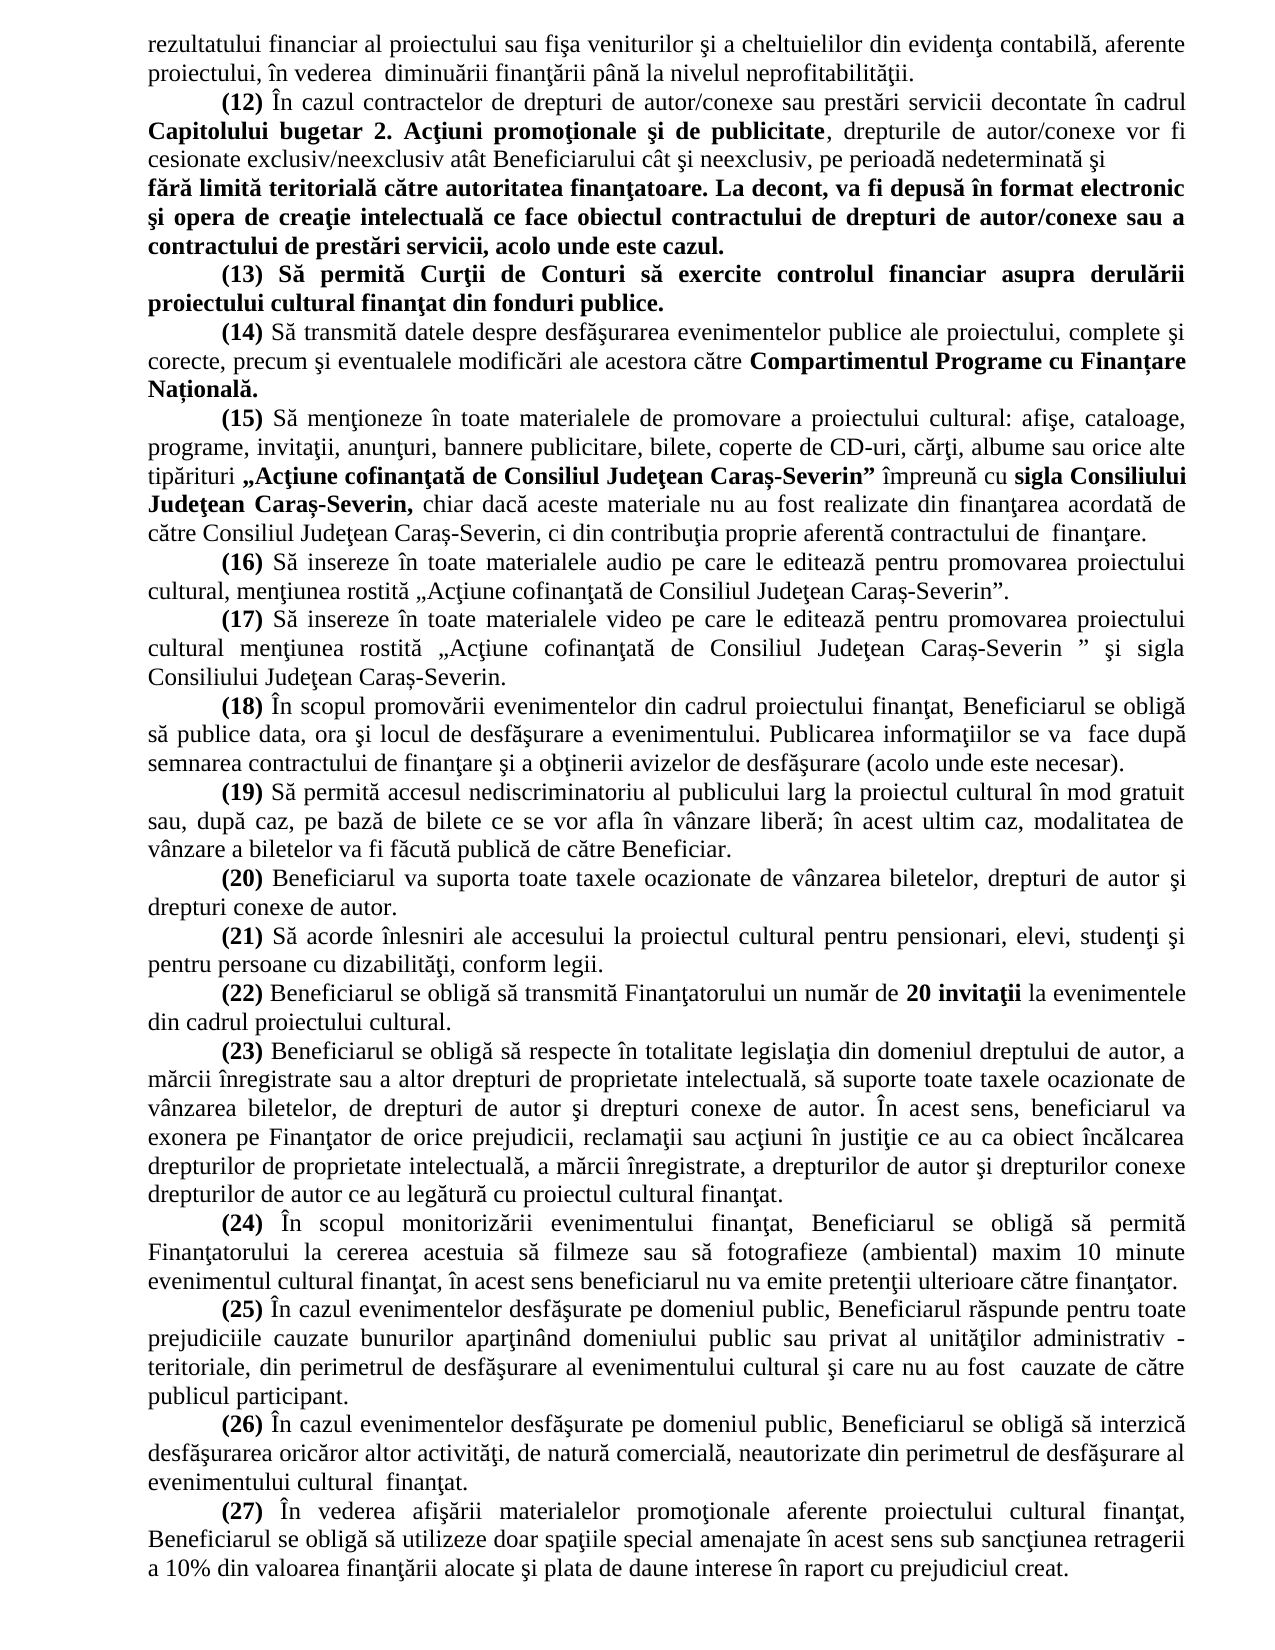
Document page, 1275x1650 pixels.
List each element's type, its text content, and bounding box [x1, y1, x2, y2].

text (22) Beneficiarul se obligă să transmită Finanţatorului un număr de 20 invitaţii la evenimentele din cadrul proiectului cultural. [148, 978, 1186, 1036]
text (12) În cazul contractelor de drepturi de autor/conexe sau prestări servicii decontate în cadrul Capitolului bugetar 2. Acţiuni promoţionale şi de publicitate, drepturile de autor/conexe vor fi cesionate exclusiv/neexclusiv atât Beneficiarului cât şi neexclusiv, pe perioadă nedeterminată şi [148, 87, 1186, 173]
text (23) Beneficiarul se obligă să respecte în totalitate legislaţia din domeniul dreptului de autor, a mărcii înregistrate sau a altor drepturi de proprietate intelectuală, să suporte toate taxele ocazionate de vânzarea biletelor, de drepturi de autor şi drepturi conexe de autor. În acest sens, beneficiarul va exonera pe Finanţator de orice prejudicii, reclamaţii sau acţiuni în justiţie ce au ca obiect încălcarea drepturilor de proprietate intelectuală, a mărcii înregistrate, a drepturilor de autor şi drepturilor conexe drepturilor de autor ce au legătură cu proiectul cultural finanţat. [148, 1036, 1186, 1208]
text (25) În cazul evenimentelor desfăşurate pe domeniul public, Beneficiarul răspunde pentru toate prejudiciile cauzate bunurilor aparţinând domeniului public sau privat al unităţilor administrativ - teritoriale, din perimetrul de desfăşurare al evenimentului cultural şi care nu au fost cauzate de către publicul participant. [148, 1294, 1186, 1409]
text (24) În scopul monitorizării evenimentului finanţat, Beneficiarul se obligă să permită Finanţatorului la cererea acestuia să filmeze sau să fotografieze (ambiental) maxim 10 minute evenimentul cultural finanţat, în acest sens beneficiarul nu va emite pretenţii ulterioare către finanţator. [148, 1208, 1186, 1294]
text (15) Să menţioneze în toate materialele de promovare a proiectului cultural: afişe, cataloage, programe, invitaţii, anunţuri, bannere publicitare, bilete, coperte de CD-uri, cărţi, albume sau orice alte tipărituri „Acţiune cofinanţată de Consiliul Judeţean Caraș-Severin” împreună cu sigla Consiliului Judeţean Caraș-Severin, chiar dacă aceste materiale nu au fost realizate din finanţarea acordată de către Consiliul Judeţean Caraș-Severin, ci din contribuţia proprie aferentă contractului de finanţare. [148, 403, 1186, 547]
text rezultatului financiar al proiectului sau fişa veniturilor şi a cheltuielilor din evidenţa contabilă, aferente proiectului, în vederea diminuării finanţării până la nivelul neprofitabilităţii. [148, 29, 1186, 87]
text (16) Să insereze în toate materialele audio pe care le editează pentru promovarea proiectului cultural, menţiunea rostită „Acţiune cofinanţată de Consiliul Judeţean Caraș-Severin”. [148, 547, 1186, 604]
text (17) Să insereze în toate materialele video pe care le editează pentru promovarea proiectului cultural menţiunea rostită „Acţiune cofinanţată de Consiliul Judeţean Caraș-Severin ” şi sigla Consiliului Judeţean Caraș-Severin. [148, 604, 1186, 691]
text (20) Beneficiarul va suporta toate taxele ocazionate de vânzarea biletelor, drepturi de autor şi drepturi conexe de autor. [148, 863, 1186, 921]
text (27) În vederea afişării materialelor promoţionale aferente proiectului cultural finanţat, Beneficiarul se obligă să utilizeze doar spaţiile special amenajate în acest sens sub sancţiunea retragerii a 10% din valoarea finanţării alocate şi plata de daune interese în raport cu prejudiciul creat. [148, 1496, 1186, 1582]
text (14) Să transmită datele despre desfăşurarea evenimentelor publice ale proiectului, complete şi corecte, precum şi eventualele modificări ale acestora către Compartimentul Programe cu Finanțare Națională. [148, 317, 1186, 403]
text (21) Să acorde înlesniri ale accesului la proiectul cultural pentru pensionari, elevi, studenţi şi pentru persoane cu dizabilităţi, conform legii. [148, 921, 1186, 978]
text (26) În cazul evenimentelor desfăşurate pe domeniul public, Beneficiarul se obligă să interzică desfăşurarea oricăror altor activităţi, de natură comercială, neautorizate din perimetrul de desfăşurare al evenimentului cultural finanţat. [148, 1409, 1186, 1496]
text (19) Să permită accesul nediscriminatoriu al publicului larg la proiectul cultural în mod gratuit sau, după caz, pe bază de bilete ce se vor afla în vânzare liberă; în acest ultim caz, modalitatea de vânzare a biletelor va fi făcută publică de către Beneficiar. [148, 777, 1186, 863]
text (18) În scopul promovării evenimentelor din cadrul proiectului finanţat, Beneficiarul se obligă să publice data, ora şi locul de desfăşurare a evenimentului. Publicarea informaţiilor se va face după semnarea contractului de finanţare şi a obţinerii avizelor de desfăşurare (acolo unde este necesar). [148, 691, 1186, 777]
text fără limită teritorială către autoritatea finanţatoare. La decont, va fi depusă în format electronic şi opera de creaţie intelectuală ce face obiectul contractului de drepturi de autor/conexe sau a contractului de prestări servicii, acolo unde este cazul. [148, 173, 1186, 259]
text (13) Să permită Curţii de Conturi să exercite controlul financiar asupra derulării proiectului cultural finanţat din fonduri publice. [148, 259, 1186, 317]
